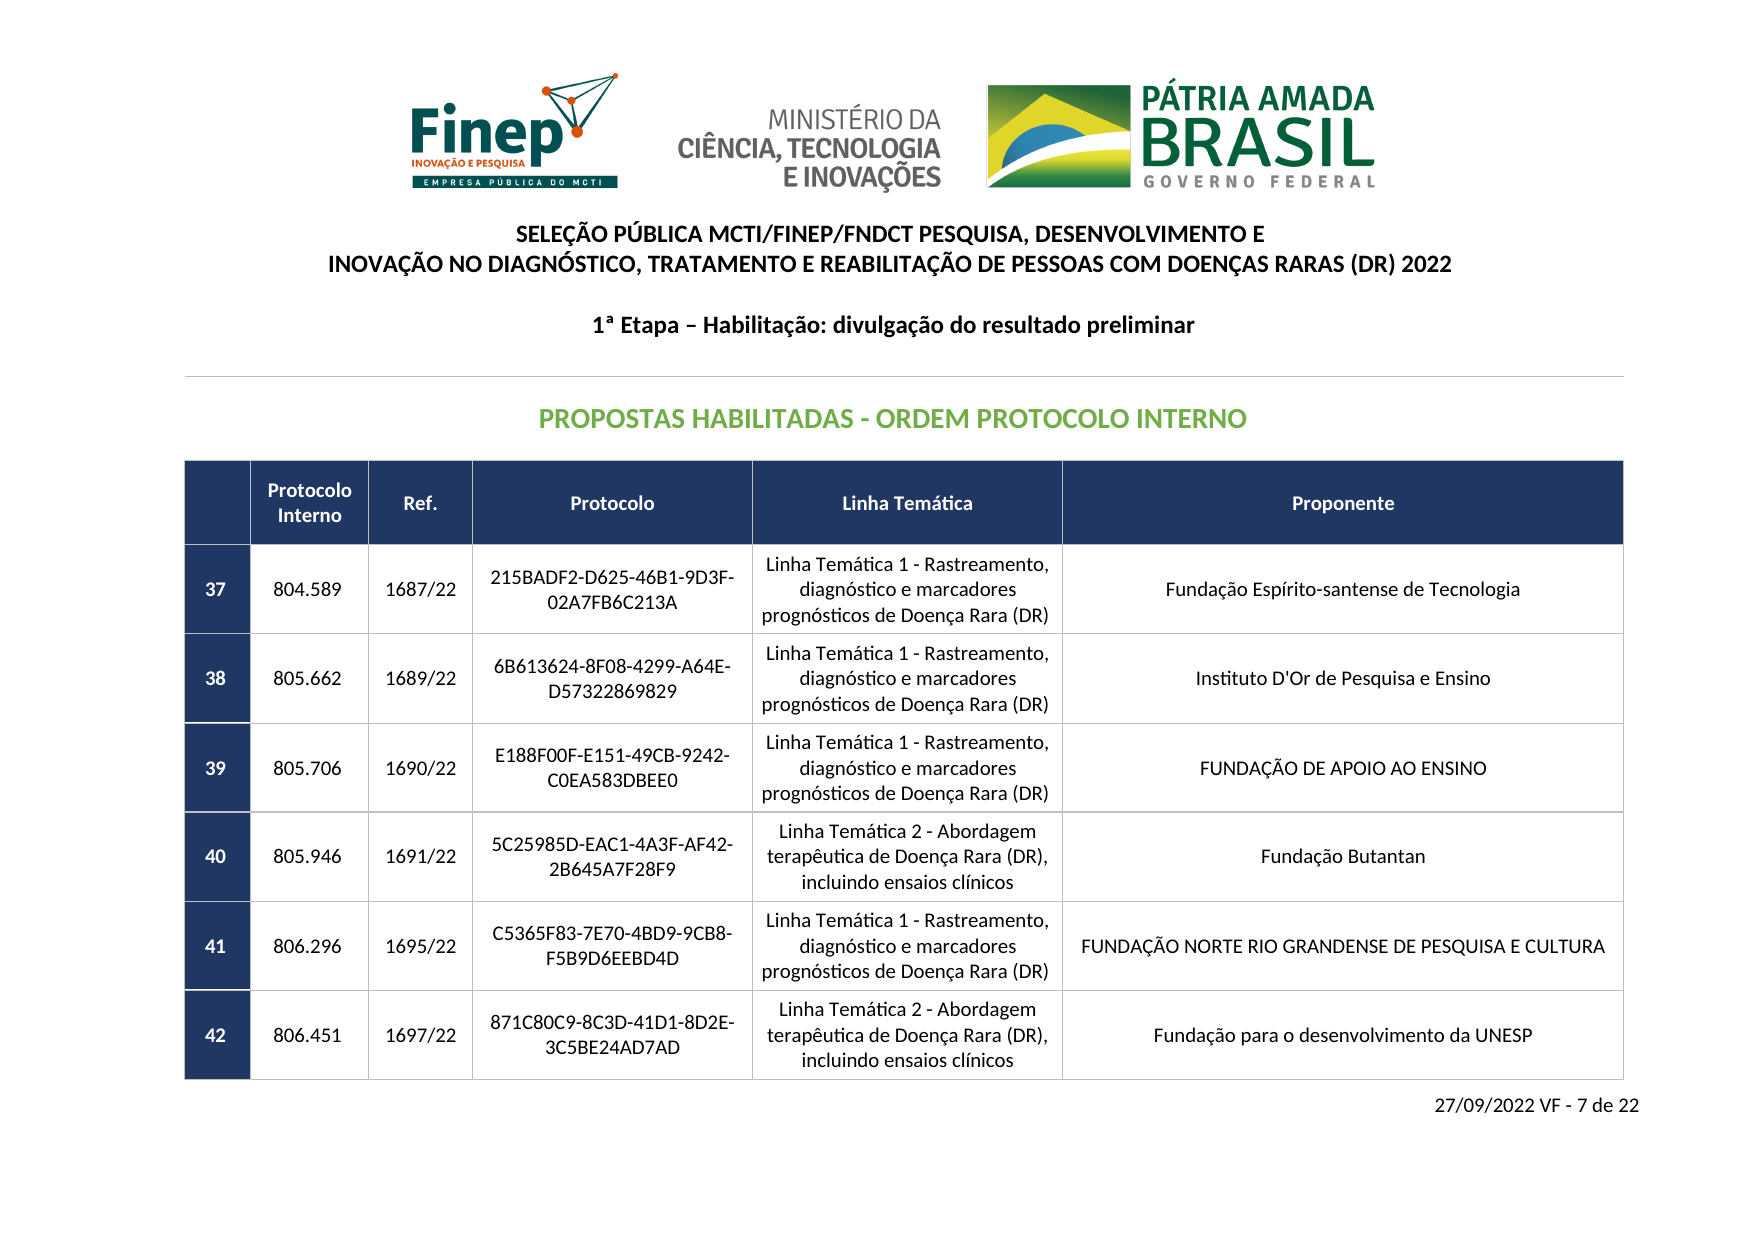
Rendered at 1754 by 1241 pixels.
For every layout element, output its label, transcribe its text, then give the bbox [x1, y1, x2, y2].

table_cell Protocolo [473, 461, 752, 544]
table_cell 805.706 [251, 724, 368, 811]
table_cell Fundação para o desenvolvimento da UNESP [1063, 991, 1623, 1079]
table_cell [185, 461, 250, 544]
table_cell 39 [185, 724, 250, 811]
table_cell Linha Temática 1 - Rastreamento, diagnóstico e marcadores prognósticos de Doença Rara (DR) [753, 634, 1062, 722]
table_cell 806.451 [251, 991, 368, 1079]
table_cell Instituto D'Or de Pesquisa e Ensino [1063, 634, 1623, 722]
table_cell 805.946 [251, 813, 368, 901]
table_header [1624, 376, 1754, 1080]
table_cell Protocolo Interno [251, 461, 368, 544]
table_cell 1687/22 [369, 545, 472, 633]
table_cell FUNDAÇÃO DE APOIO AO ENSINO [1063, 724, 1623, 811]
table_cell Linha Temática [753, 461, 1062, 544]
table_cell FUNDAÇÃO NORTE RIO GRANDENSE DE PESQUISA E CULTURA [1063, 902, 1623, 989]
table_cell 42 [185, 991, 250, 1079]
table_cell Fundação Butantan [1063, 813, 1623, 901]
table_cell 5C25985D-EAC1-4A3F-AF42-2B645A7F28F9 [473, 813, 752, 901]
table_cell Linha Temática 1 - Rastreamento, diagnóstico e marcadores prognósticos de Doença Rara (DR) [753, 545, 1062, 633]
table_cell Fundação Espírito-santense de Tecnologia [1063, 545, 1623, 633]
table_header [148, 376, 177, 1080]
table_cell Linha Temática 1 - Rastreamento, diagnóstico e marcadores prognósticos de Doença Rara (DR) [753, 902, 1062, 989]
table_cell 40 [185, 813, 250, 901]
table_cell PROPOSTAS HABILITADAS - ORDEM PROTOCOLO INTERNO [185, 377, 1624, 460]
table_cell 38 [185, 634, 250, 722]
table_cell 1695/22 [369, 902, 472, 989]
table_cell Linha Temática 2 - Abordagem terapêutica de Doença Rara (DR), incluindo ensaios clínicos [753, 813, 1062, 901]
table_header [177, 376, 185, 1080]
table_cell 6B613624-8F08-4299-A64E-D57322869829 [473, 634, 752, 722]
table_cell C5365F83-7E70-4BD9-9CB8-F5B9D6EEBD4D [473, 902, 752, 989]
table_cell E188F00F-E151-49CB-9242-C0EA583DBEE0 [473, 724, 752, 811]
table_cell 871C80C9-8C3D-41D1-8D2E-3C5BE24AD7AD [473, 991, 752, 1079]
table_cell Linha Temática 2 - Abordagem terapêutica de Doença Rara (DR), incluindo ensaios clínicos [753, 991, 1062, 1079]
table_cell 215BADF2-D625-46B1-9D3F-02A7FB6C213A [473, 545, 752, 633]
table_cell 41 [185, 902, 250, 989]
table_cell 1691/22 [369, 813, 472, 901]
table_cell Linha Temática 1 - Rastreamento, diagnóstico e marcadores prognósticos de Doença Rara (DR) [753, 724, 1062, 811]
table_cell 1690/22 [369, 724, 472, 811]
table_cell 37 [185, 545, 250, 633]
table_cell 806.296 [251, 902, 368, 989]
table_cell Ref. [369, 461, 472, 544]
table_cell 804.589 [251, 545, 368, 633]
table_cell 1697/22 [369, 991, 472, 1079]
table_cell 805.662 [251, 634, 368, 722]
table_cell Proponente [1063, 461, 1623, 544]
table_cell 1689/22 [369, 634, 472, 722]
